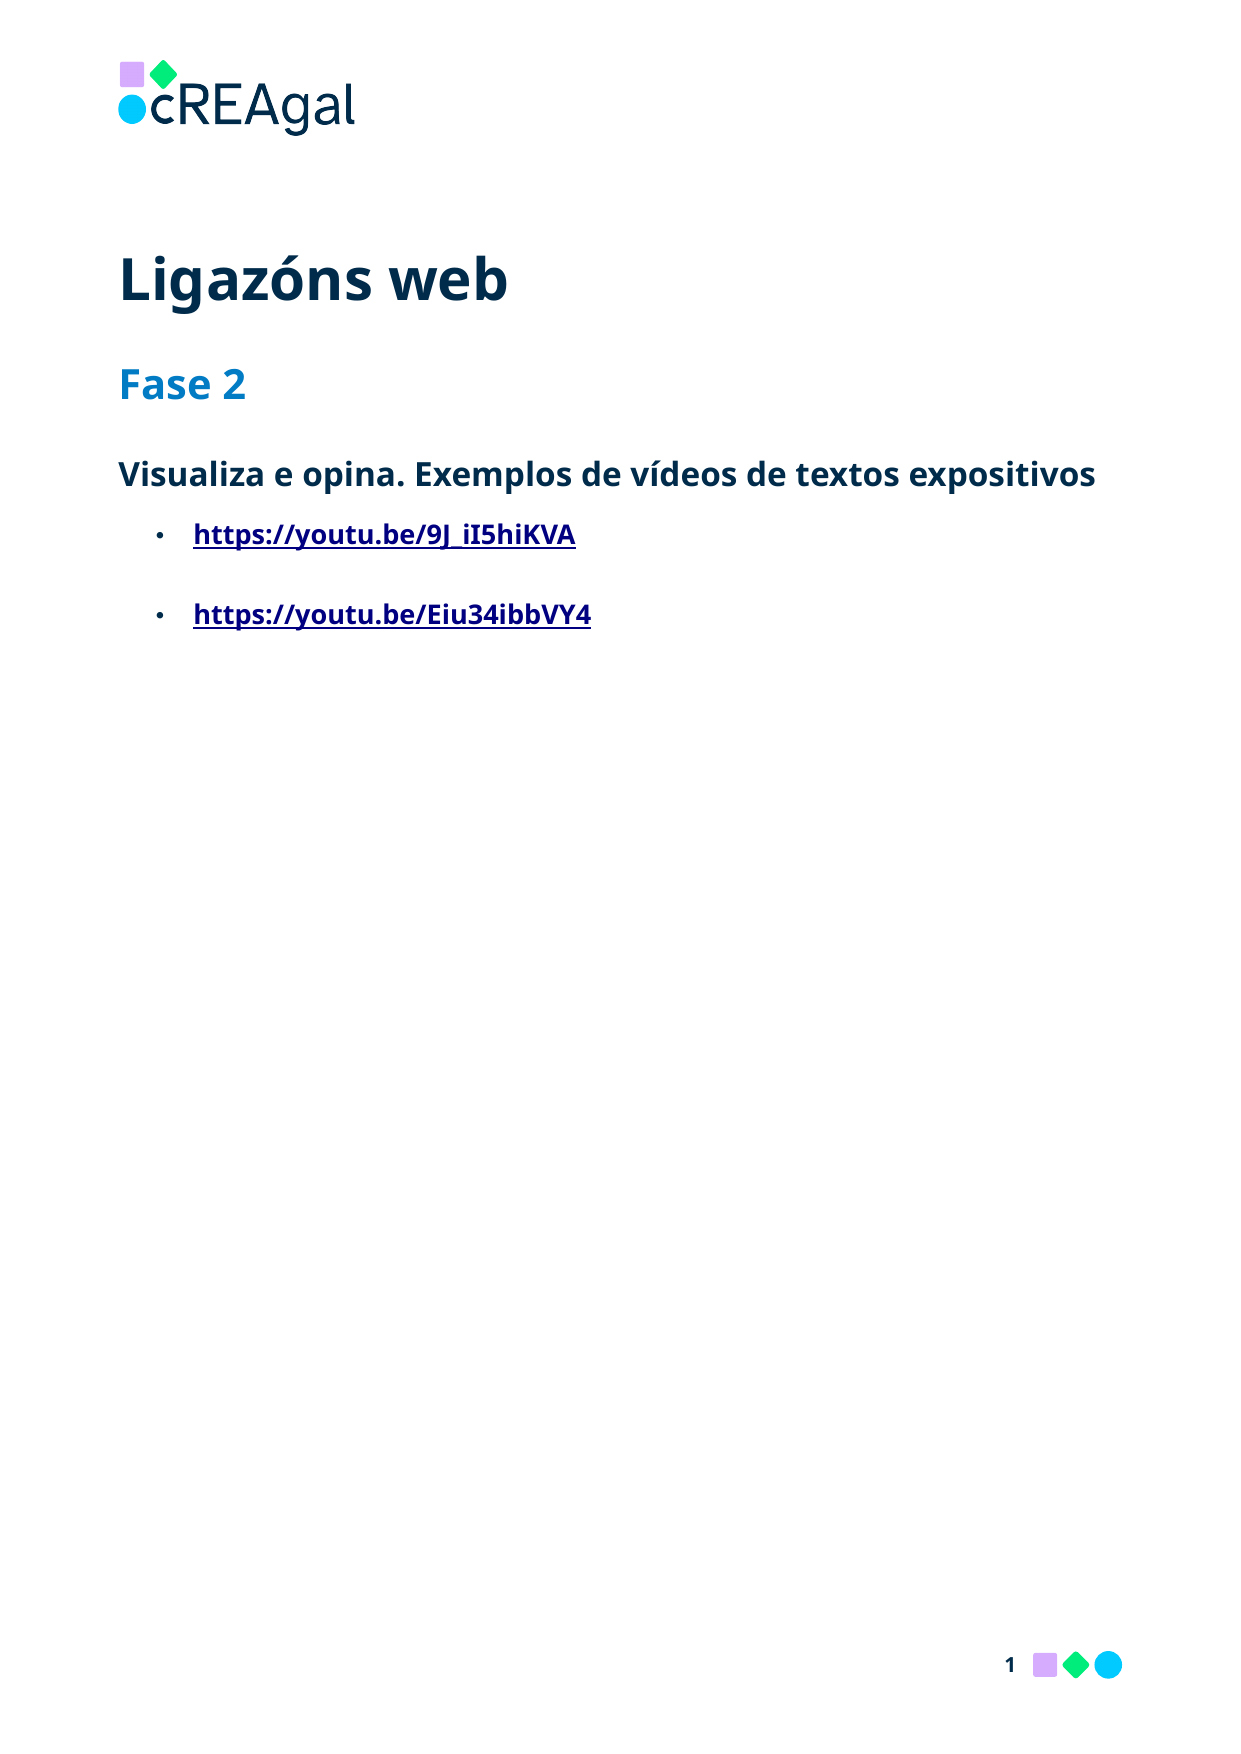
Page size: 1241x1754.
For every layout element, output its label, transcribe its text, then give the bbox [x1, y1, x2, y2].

picture [118, 60, 355, 136]
subtitle Ligazóns web [118, 238, 1122, 318]
list https://youtu.be/Eiu34ibbVY4 [156, 596, 1122, 632]
list https://youtu.be/9J_iI5hiKVA [156, 516, 1122, 553]
subtitle Fase 2 [118, 354, 1122, 411]
subtitle Visualiza e opina. Exemplos de vídeos de textos expositivos [118, 451, 1122, 496]
